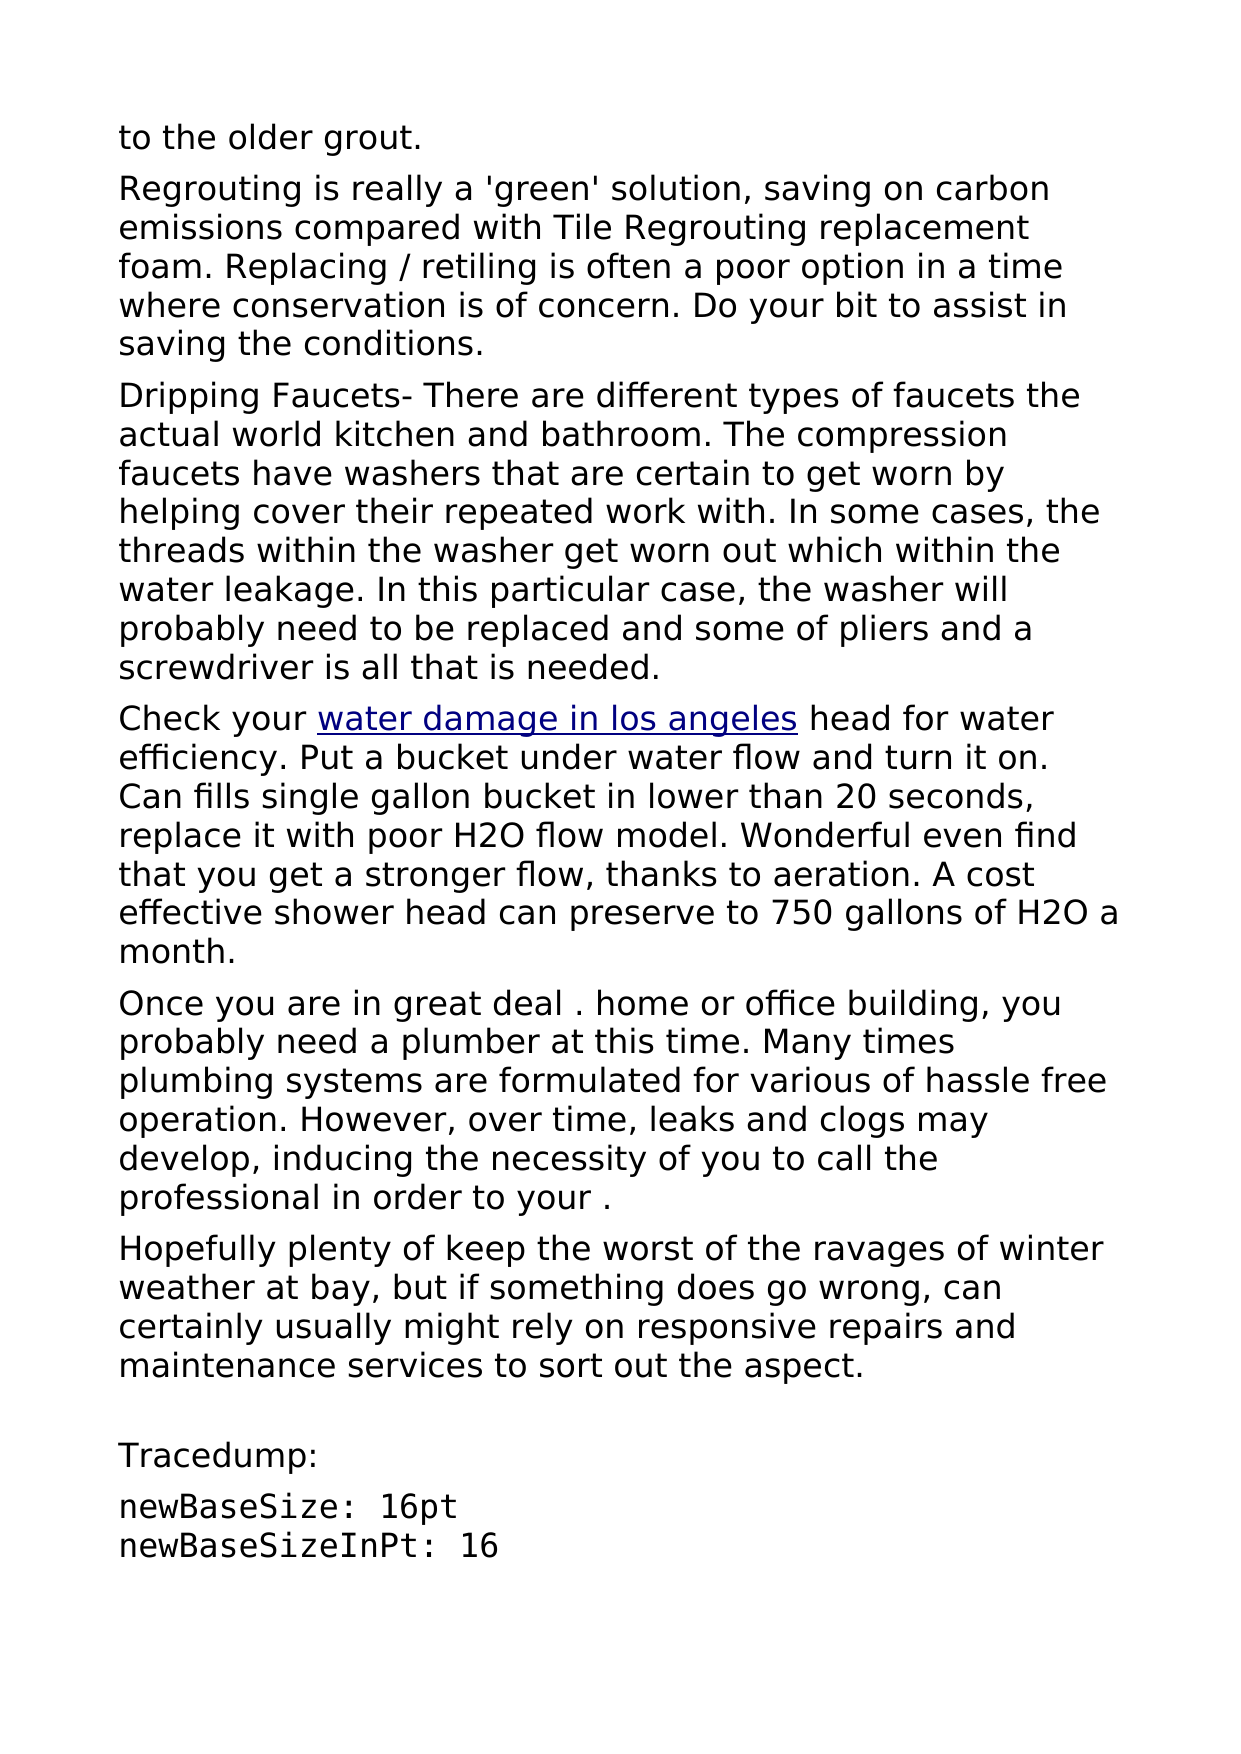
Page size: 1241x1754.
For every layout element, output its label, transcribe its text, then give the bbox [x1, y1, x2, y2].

text to the older grout. [118, 118, 1122, 157]
text Hopefully plenty of keep the worst of the ravages of winter weather at bay, but if something does go wrong, can certainly usually might rely on responsive repairs and maintenance services to sort out the aspect. [118, 1230, 1122, 1385]
text newBaseSize: 16pt newBaseSizeInPt: 16 [118, 1488, 1122, 1566]
text Tracedump: [118, 1398, 1122, 1475]
text Dripping Faucets- There are different types of faucets the actual world kitchen and bathroom. The compression faucets have washers that are certain to get worn by helping cover their repeated work with. In some cases, the threads within the washer get worn out which within the water leakage. In this particular case, the washer will probably need to be replaced and some of pliers and a screwdriver is all that is needed. [118, 376, 1122, 687]
text Once you are in great deal . home or office building, you probably need a plumber at this time. Many times plumbing systems are formulated for various of hassle free operation. However, over time, leaks and clogs may develop, inducing the necessity of you to call the professional in order to your . [118, 984, 1122, 1217]
text Check your water damage in los angeles head for water efficiency. Put a bucket under water flow and turn it on. Can fills single gallon bucket in lower than 20 seconds, replace it with poor H2O flow model. Wonderful even find that you get a stronger flow, thanks to aeration. A cost effective shower head can preserve to 750 gallons of H2O a month. [118, 699, 1122, 972]
text Regrouting is really a 'green' solution, saving on carbon emissions compared with Tile Regrouting replacement foam. Replacing / retiling is often a poor option in a time where conservation is of concern. Do your bit to assist in saving the conditions. [118, 169, 1122, 364]
